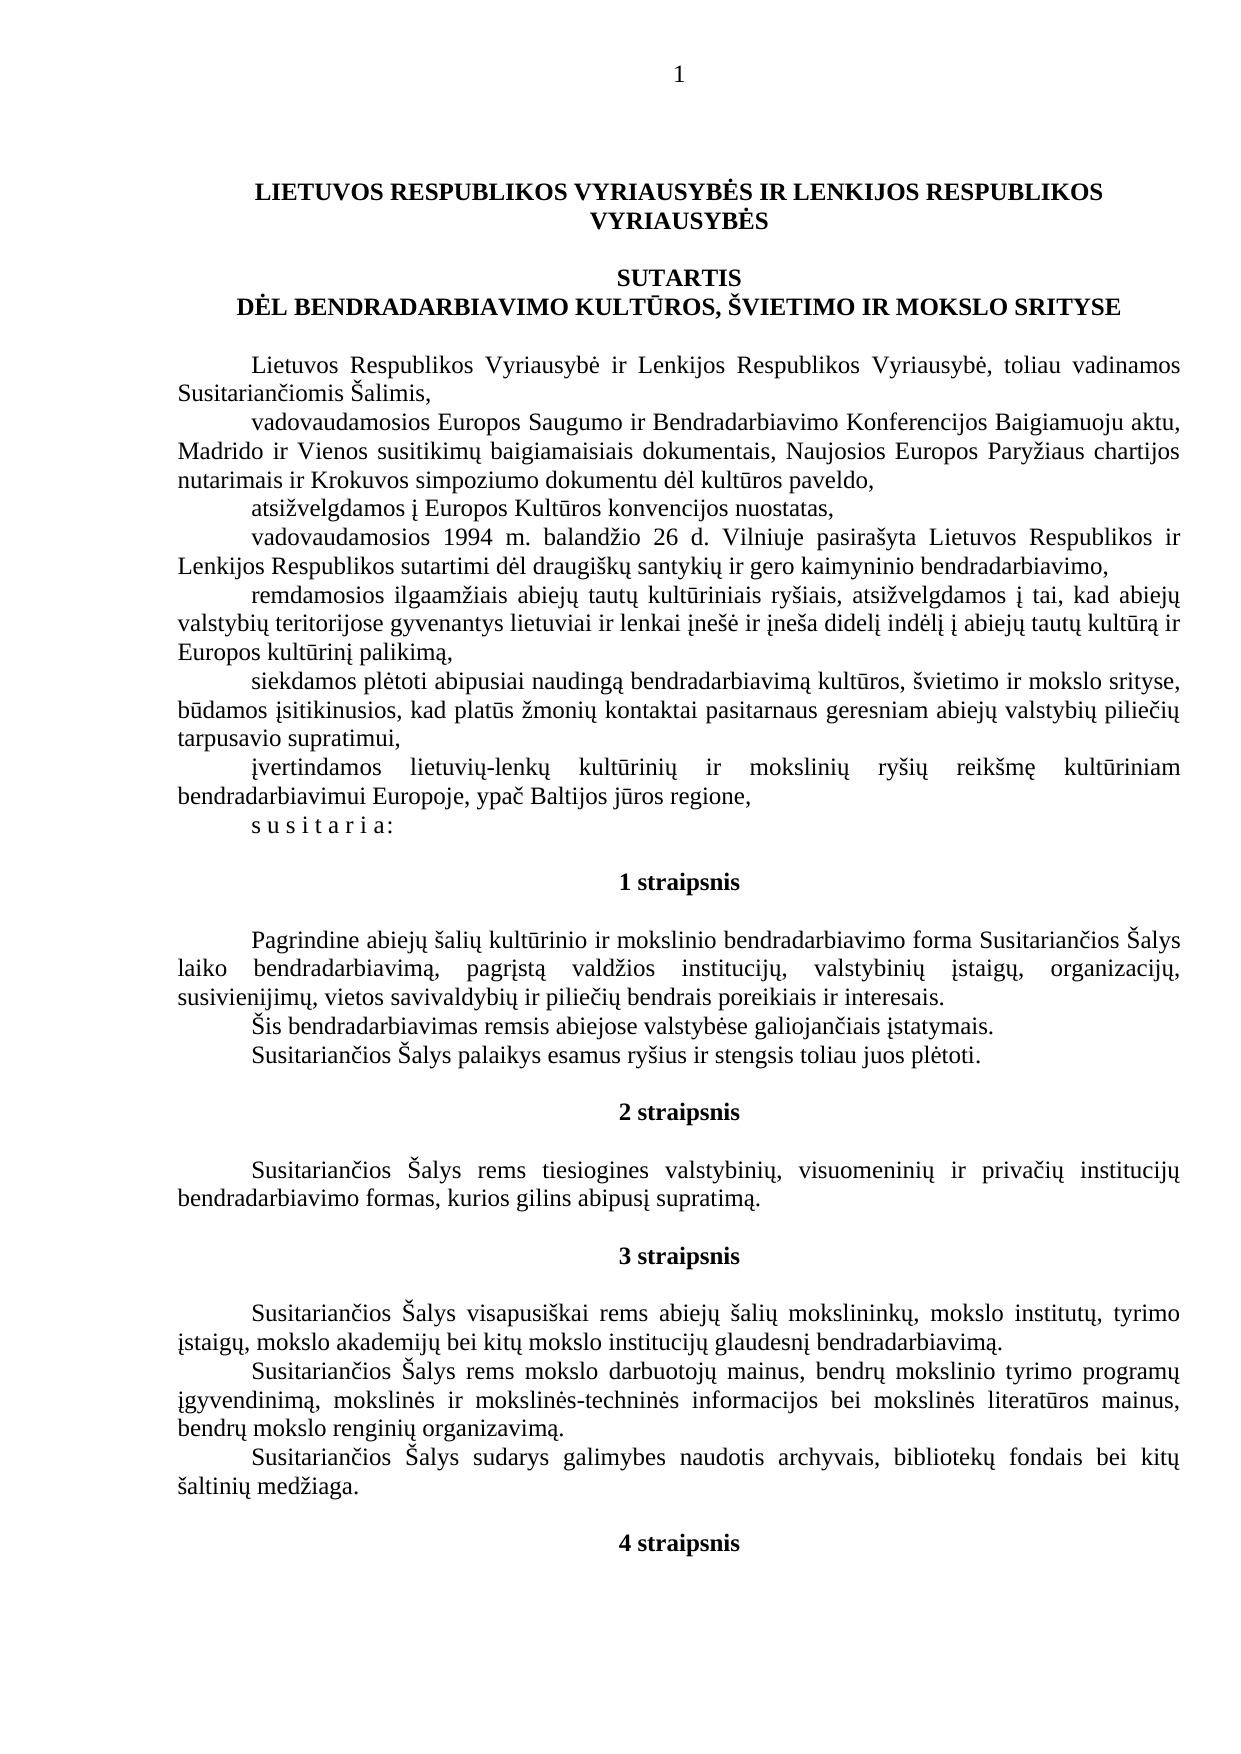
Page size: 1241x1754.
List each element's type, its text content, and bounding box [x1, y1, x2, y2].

text Pagrindine abiejų šalių kultūrinio ir mokslinio bendradarbiavimo forma Susitariančios Šalys laiko bendradarbiavimą, pagrįstą valdžios institucijų, valstybinių įstaigų, organizacijų, susivienijimų, vietos savivaldybių ir piliečių bendrais poreikiais ir interesais. [177, 925, 1181, 1011]
text siekdamos plėtoti abipusiai naudingą bendradarbiavimą kultūros, švietimo ir mokslo srityse, būdamos įsitikinusios, kad platūs žmonių kontaktai pasitarnaus geresniam abiejų valstybių piliečių tarpusavio supratimui, [177, 666, 1181, 752]
text vadovaudamosios 1994 m. balandžio 26 d. Vilniuje pasirašyta Lietuvos Respublikos ir Lenkijos Respublikos sutartimi dėl draugiškų santykių ir gero kaimyninio bendradarbiavimo, [177, 522, 1181, 580]
text susitaria: [177, 810, 1181, 838]
text remdamosios ilgaamžiais abiejų tautų kultūriniais ryšiais, atsižvelgdamos į tai, kad abiejų valstybių teritorijose gyvenantys lietuviai ir lenkai įnešė ir įneša didelį indėlį į abiejų tautų kultūrą ir Europos kultūrinį palikimą, [177, 580, 1181, 666]
text Susitariančios Šalys sudarys galimybes naudotis archyvais, bibliotekų fondais bei kitų šaltinių medžiaga. [177, 1442, 1181, 1500]
text SUTARTIS [177, 263, 1181, 292]
text Lietuvos Respublikos Vyriausybė ir Lenkijos Respublikos Vyriausybė, toliau vadinamos Susitariančiomis Šalimis, [177, 350, 1181, 407]
text Susitariančios Šalys palaikys esamus ryšius ir stengsis toliau juos plėtoti. [177, 1040, 1181, 1068]
text vadovaudamosios Europos Saugumo ir Bendradarbiavimo Konferencijos Baigiamuoju aktu, Madrido ir Vienos susitikimų baigiamaisiais dokumentais, Naujosios Europos Paryžiaus chartijos nutarimais ir Krokuvos simpoziumo dokumentu dėl kultūros paveldo, [177, 407, 1181, 493]
text 2 straipsnis [177, 1097, 1181, 1126]
text įvertindamos lietuvių-lenkų kultūrinių ir mokslinių ryšių reikšmę kultūriniam bendradarbiavimui Europoje, ypač Baltijos jūros regione, [177, 752, 1181, 810]
text 4 straipsnis [177, 1528, 1181, 1557]
text 3 straipsnis [177, 1241, 1181, 1270]
text Šis bendradarbiavimas remsis abiejose valstybėse galiojančiais įstatymais. [177, 1011, 1181, 1040]
text Susitariančios Šalys rems tiesiogines valstybinių, visuomeninių ir privačių institucijų bendradarbiavimo formas, kurios gilins abipusį supratimą. [177, 1155, 1181, 1212]
text Susitariančios Šalys visapusiškai rems abiejų šalių mokslininkų, mokslo institutų, tyrimo įstaigų, mokslo akademijų bei kitų mokslo institucijų glaudesnį bendradarbiavimą. [177, 1298, 1181, 1356]
text DĖL BENDRADARBIAVIMO KULTŪROS, ŠVIETIMO IR MOKSLO SRITYSE [177, 292, 1181, 321]
text Susitariančios Šalys rems mokslo darbuotojų mainus, bendrų mokslinio tyrimo programų įgyvendinimą, mokslinės ir mokslinės-techninės informacijos bei mokslinės literatūros mainus, bendrų mokslo renginių organizavimą. [177, 1356, 1181, 1442]
text 1 straipsnis [177, 867, 1181, 896]
text atsižvelgdamos į Europos Kultūros konvencijos nuostatas, [177, 493, 1181, 522]
text LIETUVOS RESPUBLIKOS VYRIAUSYBĖS IR LENKIJOS RESPUBLIKOS VYRIAUSYBĖS [177, 177, 1181, 235]
